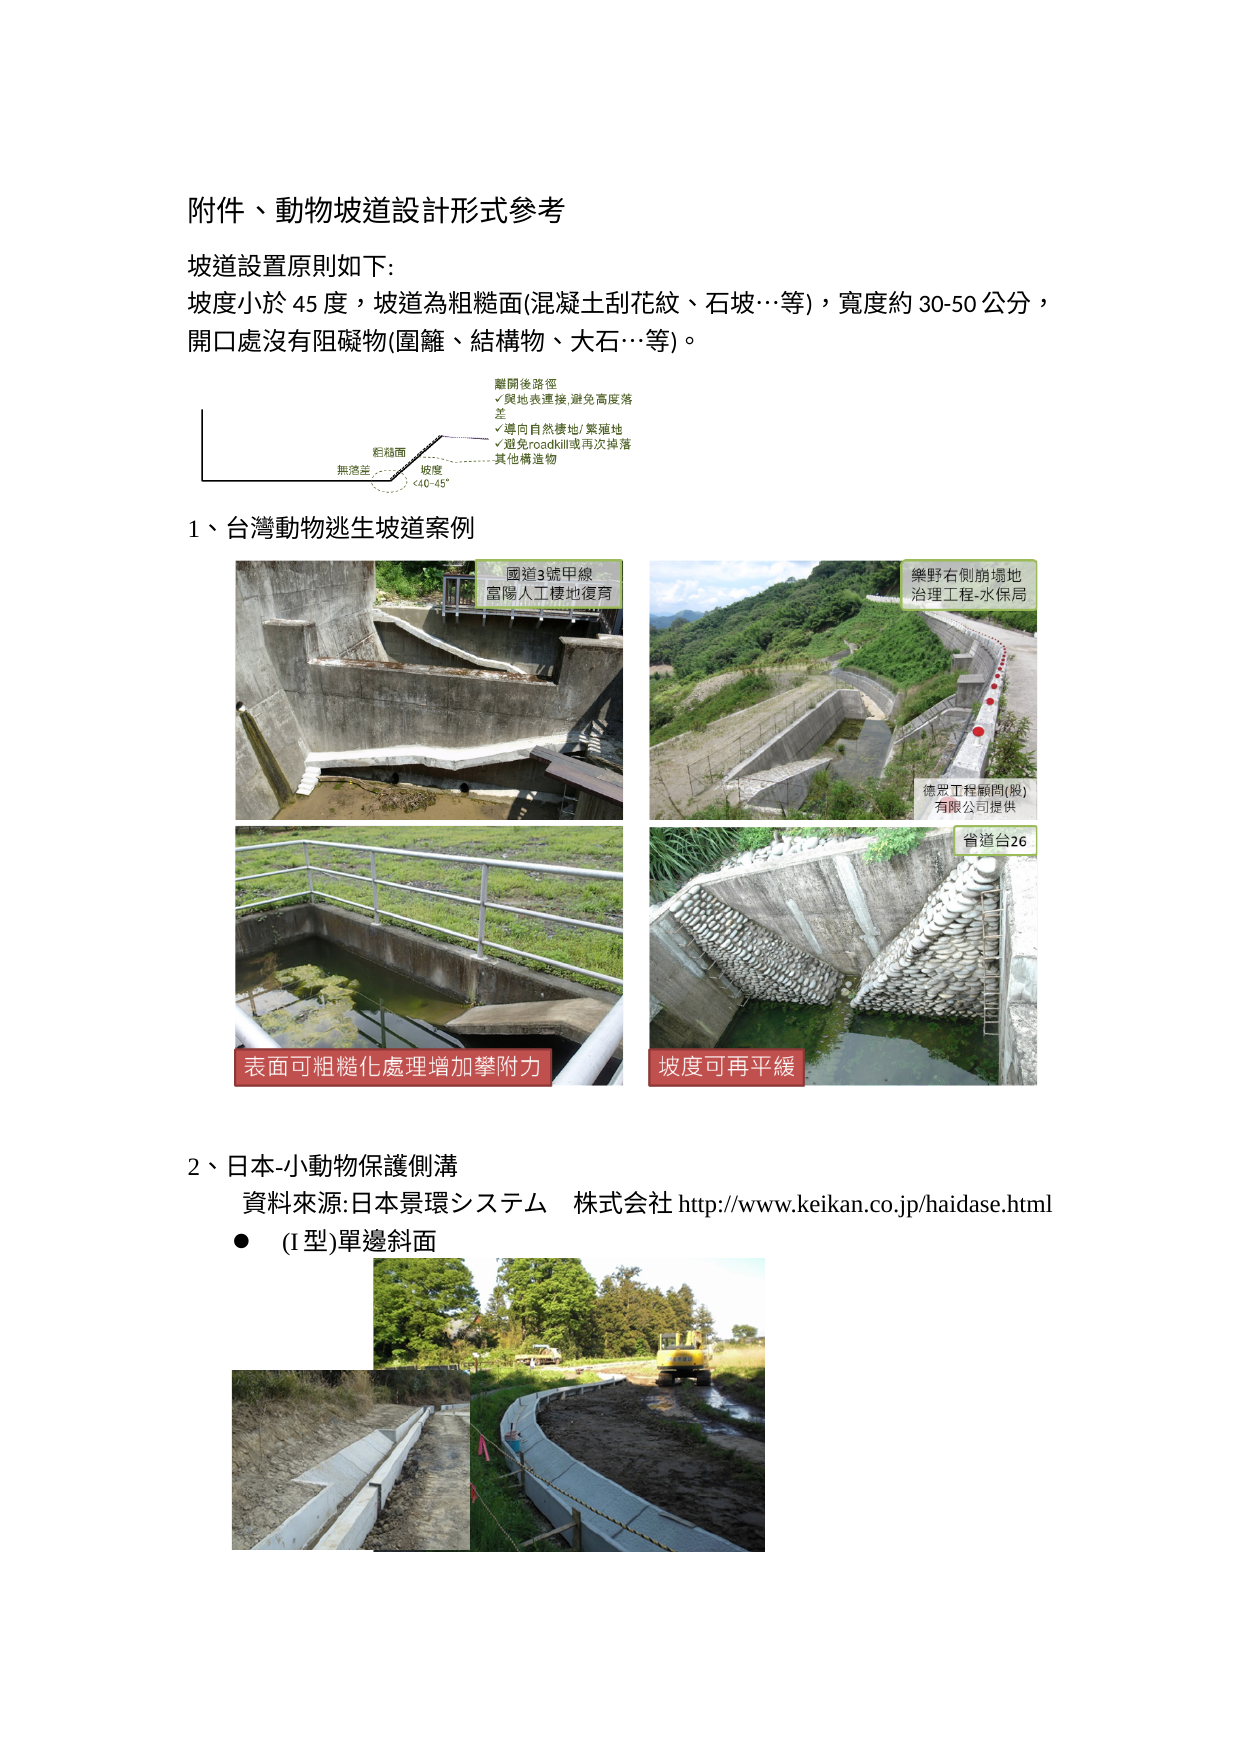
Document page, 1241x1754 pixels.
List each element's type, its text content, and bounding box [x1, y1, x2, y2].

text 1、台灣動物逃生坡道案例 [187, 502, 1053, 539]
text 資料來源:日本景環システム 株式会社http://www.keikan.co.jp/haidase.html [187, 1177, 1053, 1214]
list (I型)單邊斜面 [232, 1214, 1053, 1252]
text 坡道設置原則如下: [187, 239, 1053, 277]
text 坡度小於45度，坡道為粗糙面(混凝土刮花紋、石坡…等)，寬度約30-50公分，開口處沒有阻礙物(圍籬、結構物、大石…等)。 [187, 277, 1053, 352]
picture [231, 559, 1038, 1094]
text 2、日本-小動物保護側溝 [187, 1139, 1053, 1177]
picture [187, 370, 640, 496]
picture [231, 1258, 765, 1552]
text 附件、動物坡道設計形式參考 [187, 164, 1053, 239]
